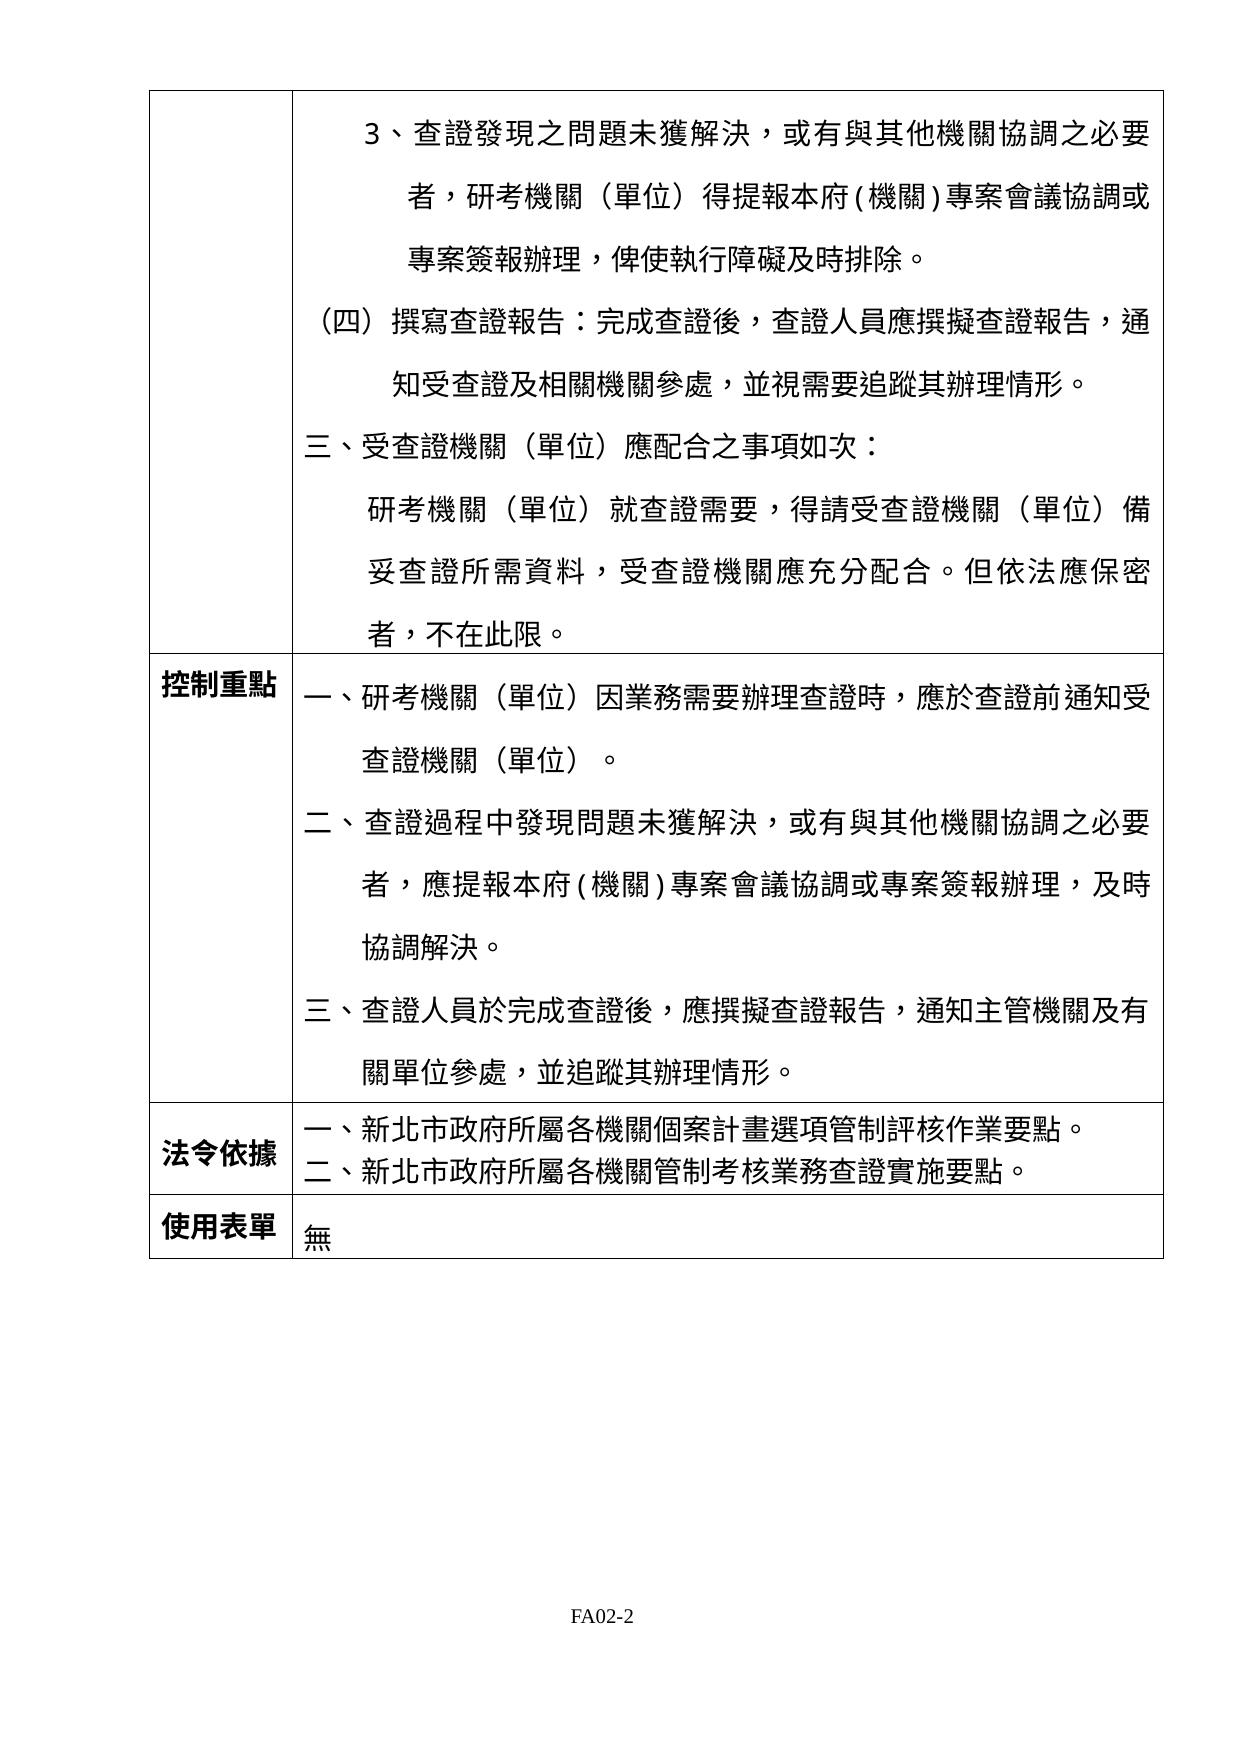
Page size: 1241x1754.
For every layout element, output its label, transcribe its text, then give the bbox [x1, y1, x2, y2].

table_cell 無 [293, 1195, 1163, 1258]
table_cell 控制重點 [150, 654, 292, 1102]
table_cell [150, 91, 292, 653]
table_cell 一、研考機關（單位）因業務需要辦理查證時，應於查證前通知受查證機關（單位）。 二、查證過程中發現問題未獲解決，或有與其他機關協調之必要者，應提報本府(機關)專案會議協調或專案簽報辦理，及時協調解決。 三、查證人員於完成查證後，應撰擬查證報告，通知主管機關及有關單位參處，並追蹤其辦理情形。 [293, 654, 1163, 1102]
table_cell 法令依據 [150, 1103, 292, 1194]
table_cell 使用表單 [150, 1195, 292, 1258]
table_cell 一、新北市政府所屬各機關個案計畫選項管制評核作業要點。 二、新北市政府所屬各機關管制考核業務查證實施要點。 [293, 1103, 1163, 1194]
table_cell 3、查證發現之問題未獲解決，或有與其他機關協調之必要者，研考機關（單位）得提報本府(機關)專案會議協調或專案簽報辦理，俾使執行障礙及時排除。 （四）撰寫查證報告：完成查證後，查證人員應撰擬查證報告，通知受查證及相關機關參處，並視需要追蹤其辦理情形。 三、受查證機關（單位）應配合之事項如次： 研考機關（單位）就查證需要，得請受查證機關（單位）備妥查證所需資料，受查證機關應充分配合。但依法應保密者，不在此限。 [293, 91, 1163, 653]
